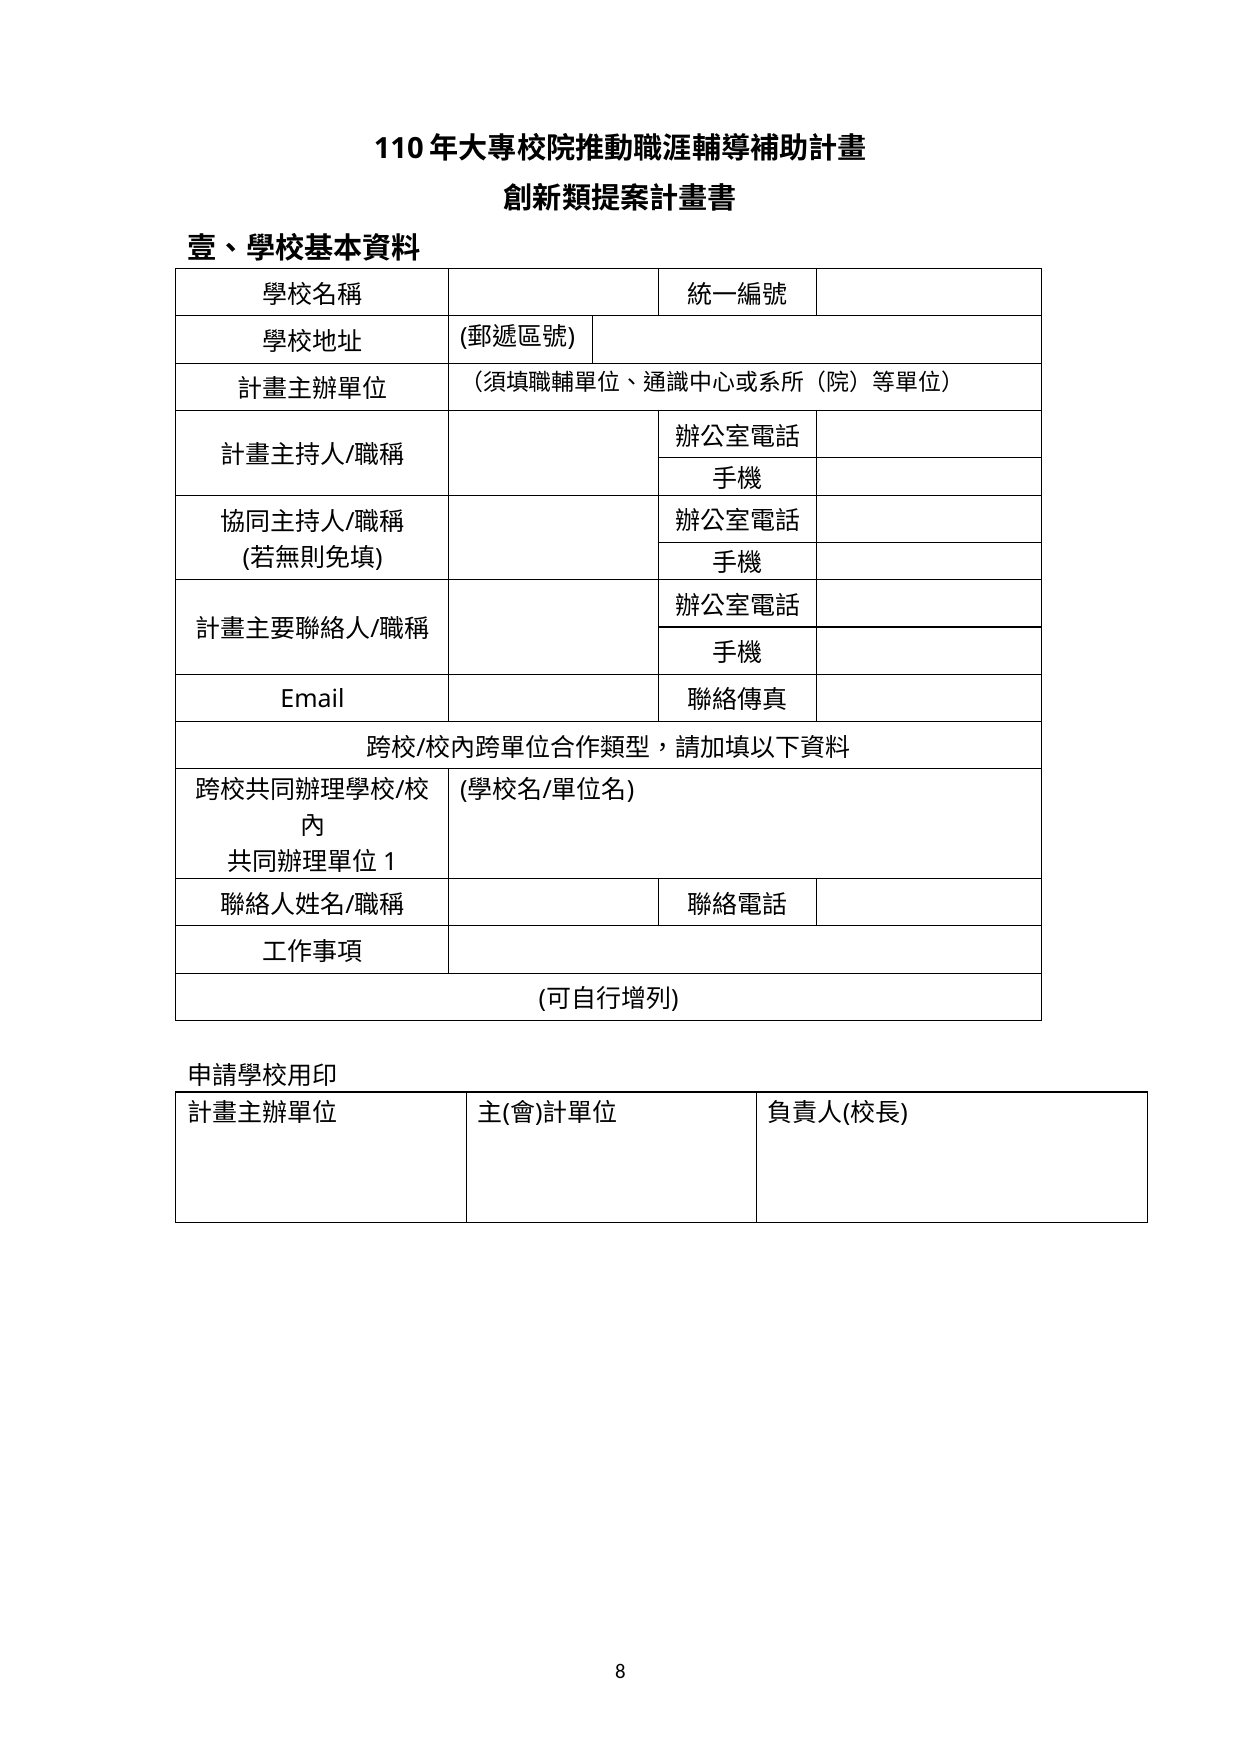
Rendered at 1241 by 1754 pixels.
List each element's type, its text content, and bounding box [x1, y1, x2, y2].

table_cell [449, 675, 658, 721]
table_cell Email [176, 675, 448, 721]
table_cell 跨校共同辦理學校/校內 共同辦理單位 1 [176, 769, 448, 878]
table_cell 手機 [659, 628, 816, 674]
table_cell [817, 543, 1041, 579]
table_cell 辦公室電話 [659, 580, 816, 626]
table_cell 計畫主辦單位 [176, 364, 448, 410]
table_cell [817, 411, 1041, 457]
text 創新類提案計畫書 [187, 168, 1053, 218]
table_cell [817, 580, 1041, 626]
table_cell 手機 [659, 543, 816, 579]
table_cell 學校地址 [176, 316, 448, 363]
table_cell 辦公室電話 [659, 411, 816, 457]
table_cell 計畫主持人/職稱 [176, 411, 448, 494]
table_cell (郵遞區號) [449, 316, 592, 363]
table_header [449, 269, 658, 315]
table_cell [449, 411, 658, 494]
table_cell [817, 458, 1041, 494]
text 110年大專校院推動職涯輔導補助計畫 [187, 118, 1053, 168]
table_cell [449, 879, 658, 925]
table_cell [817, 675, 1041, 721]
table_header 負責人(校長) [757, 1093, 1147, 1222]
table_header 主(會)計單位 [467, 1093, 756, 1222]
table_cell 聯絡人姓名/職稱 [176, 879, 448, 925]
table_cell （須填職輔單位、通識中心或系所（院）等單位） [449, 364, 1041, 410]
table_header 學校名稱 [176, 269, 448, 315]
table_cell 聯絡傳真 [659, 675, 816, 721]
table_cell [593, 316, 1041, 363]
table_cell 工作事項 [176, 926, 448, 973]
table_cell [817, 496, 1041, 542]
table_cell 辦公室電話 [659, 496, 816, 542]
table_cell [817, 879, 1041, 925]
table_cell [449, 496, 658, 579]
text 壹、學校基本資料 [187, 218, 1053, 268]
table_cell (學校名/單位名) [449, 769, 1041, 878]
table_header 統一編號 [659, 269, 816, 315]
table_header 計畫主辦單位 [176, 1093, 466, 1222]
table_cell [817, 628, 1041, 674]
table_header [817, 269, 1041, 315]
table_cell [449, 926, 1041, 973]
table_cell [449, 580, 658, 674]
table_cell 手機 [659, 458, 816, 494]
table_cell 跨校/校內跨單位合作類型，請加填以下資料 [176, 722, 1041, 768]
table_cell 協同主持人/職稱 (若無則免填) [176, 496, 448, 579]
table_cell 計畫主要聯絡人/職稱 [176, 580, 448, 674]
text 申請學校用印 [187, 1055, 1053, 1091]
table_cell (可自行增列) [176, 974, 1041, 1020]
table_cell 聯絡電話 [659, 879, 816, 925]
